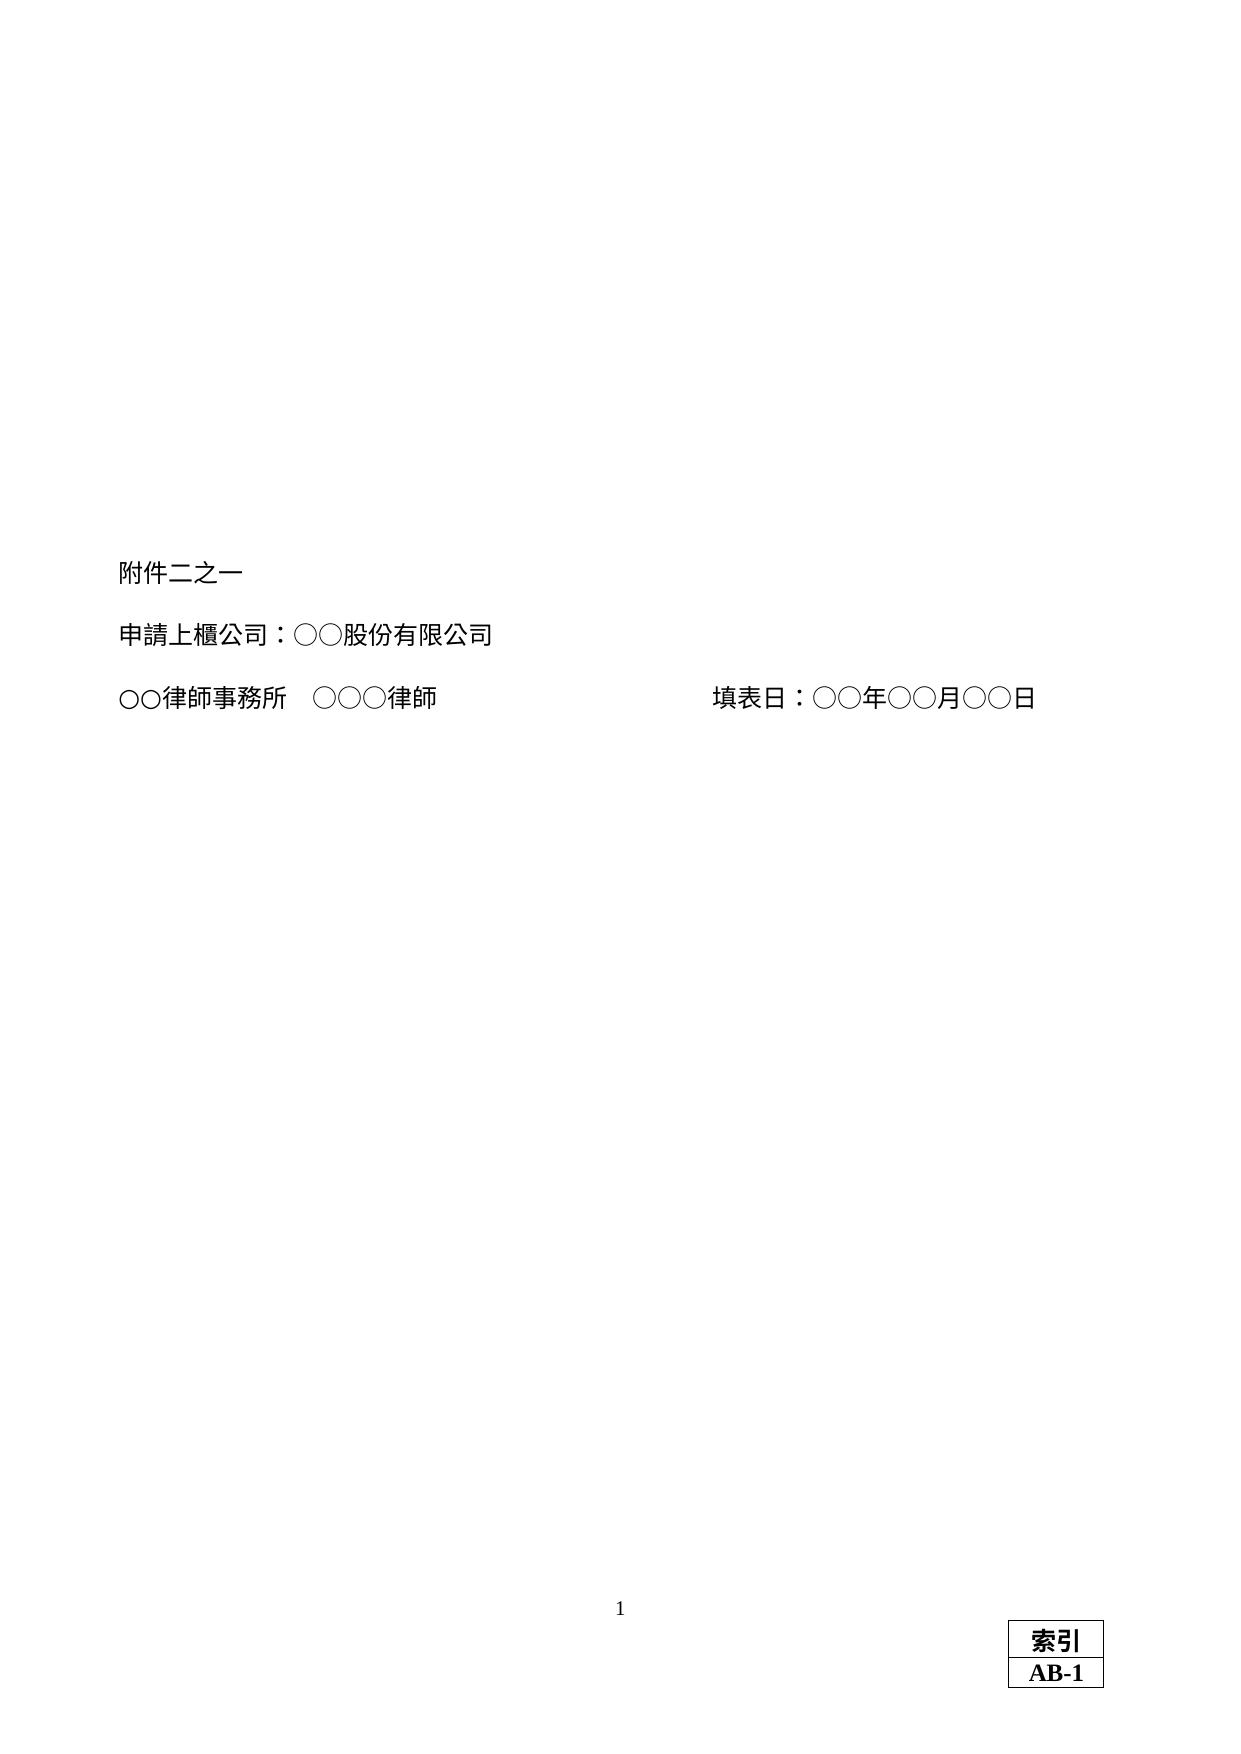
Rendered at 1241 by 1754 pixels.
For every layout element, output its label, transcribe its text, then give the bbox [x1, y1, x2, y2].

text ○○律師事務所 ○○○律師 填表日：○○年○○月○○日 [118, 655, 1122, 717]
text 申請上櫃公司：○○股份有限公司 [118, 592, 1122, 655]
text 附件二之一 [118, 530, 1122, 592]
